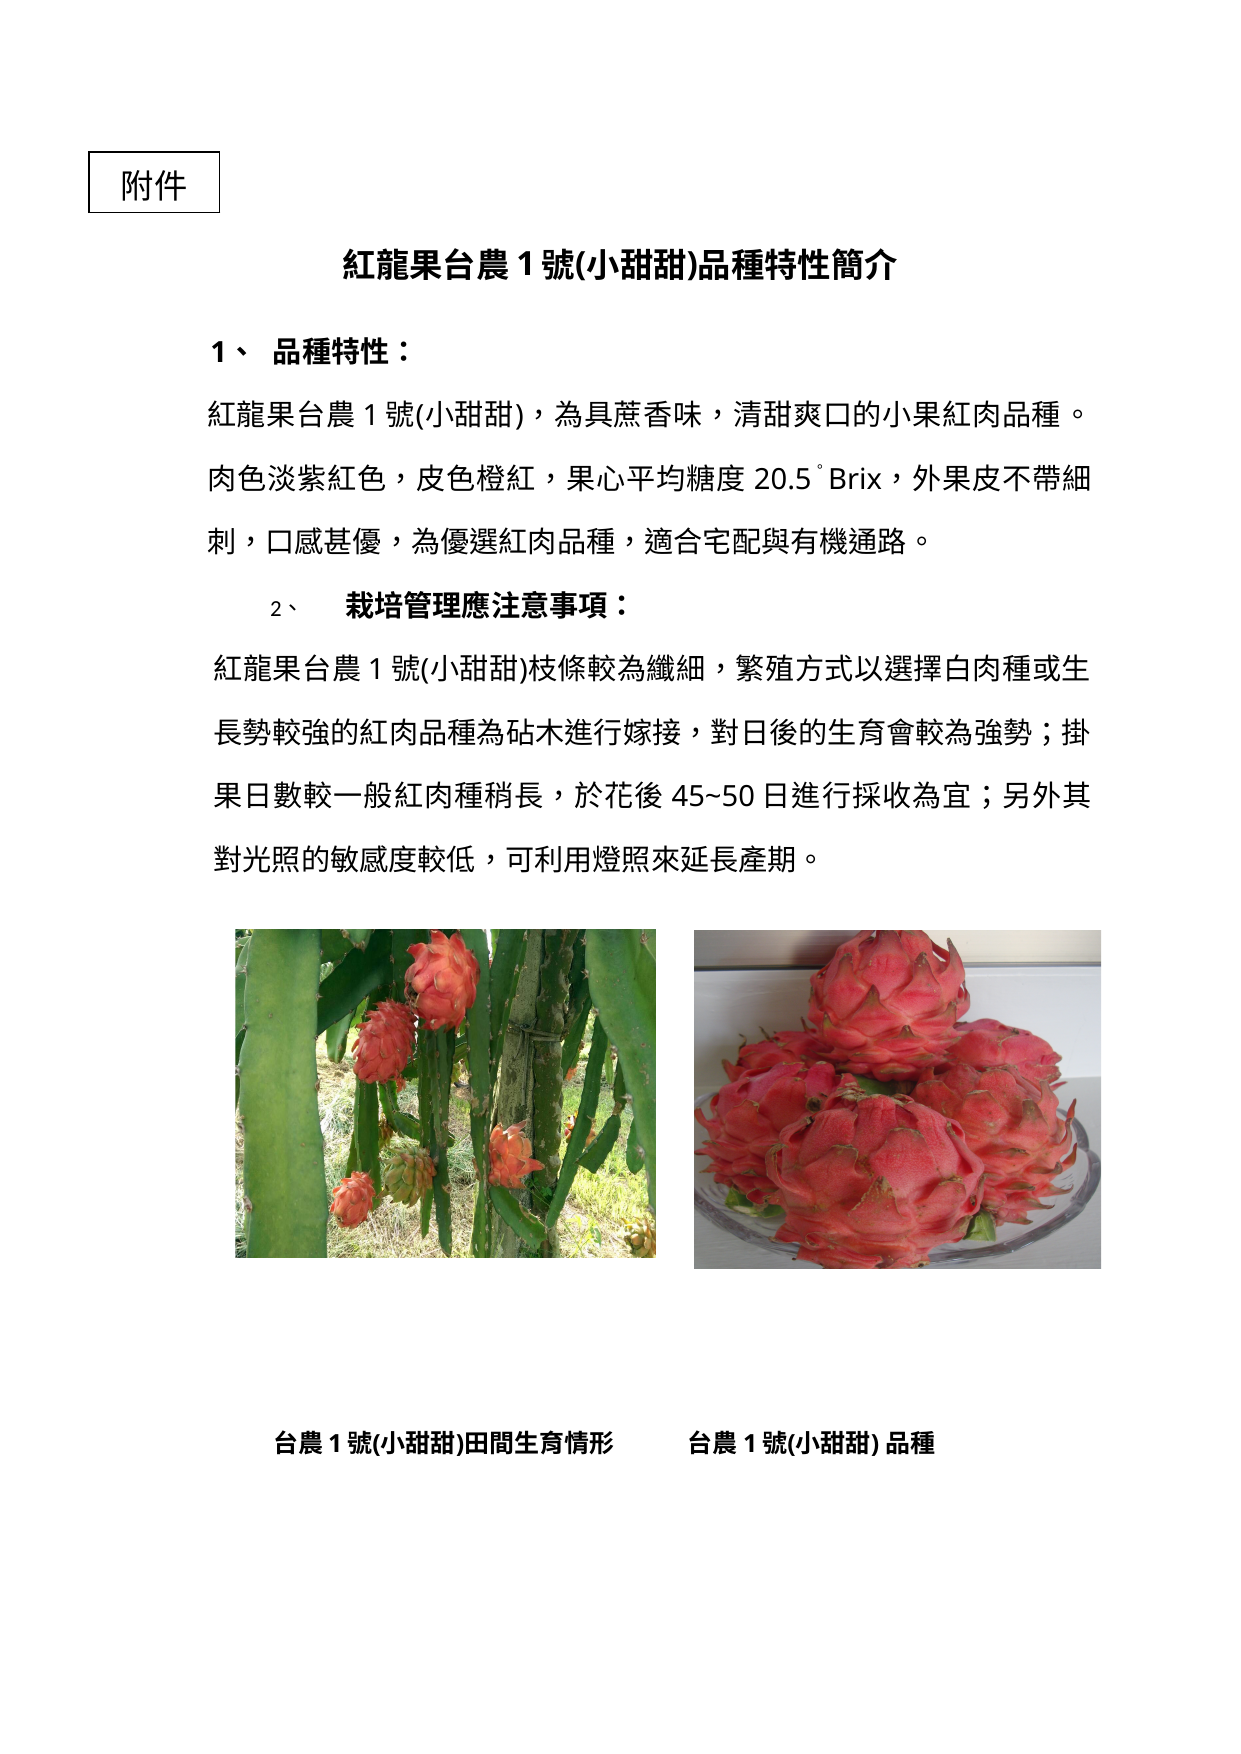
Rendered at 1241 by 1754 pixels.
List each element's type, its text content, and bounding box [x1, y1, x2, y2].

list 栽培管理應注意事項： [270, 582, 1092, 624]
text [90, 153, 219, 212]
list 品種特性： [210, 328, 1092, 371]
text 紅龍果台農1號(小甜甜)，為具蔗香味，清甜爽口的小果紅肉品種。肉色淡紫紅色，皮色橙紅，果心平均糖度20.5。Brix，外果皮不帶細刺，口感甚優，為優選紅肉品種，適合宅配與有機通路。 [207, 392, 1092, 561]
text 紅龍果台農1號(小甜甜)枝條較為纖細，繁殖方式以選擇白肉種或生長勢較強的紅肉品種為砧木進行嫁接，對日後的生育會較為強勢；掛果日數較一般紅肉種稍長，於花後45~50日進行採收為宜；另外其對光照的敏感度較低，可利用燈照來延長產期。 [213, 646, 1092, 878]
text 紅龍果台農1號(小甜甜)品種特性簡介 [148, 221, 1092, 283]
text 附件一 [105, 160, 203, 204]
text 台農1號(小甜甜)田間生育情形 台農1號(小甜甜) 品種 [148, 1424, 1092, 1460]
